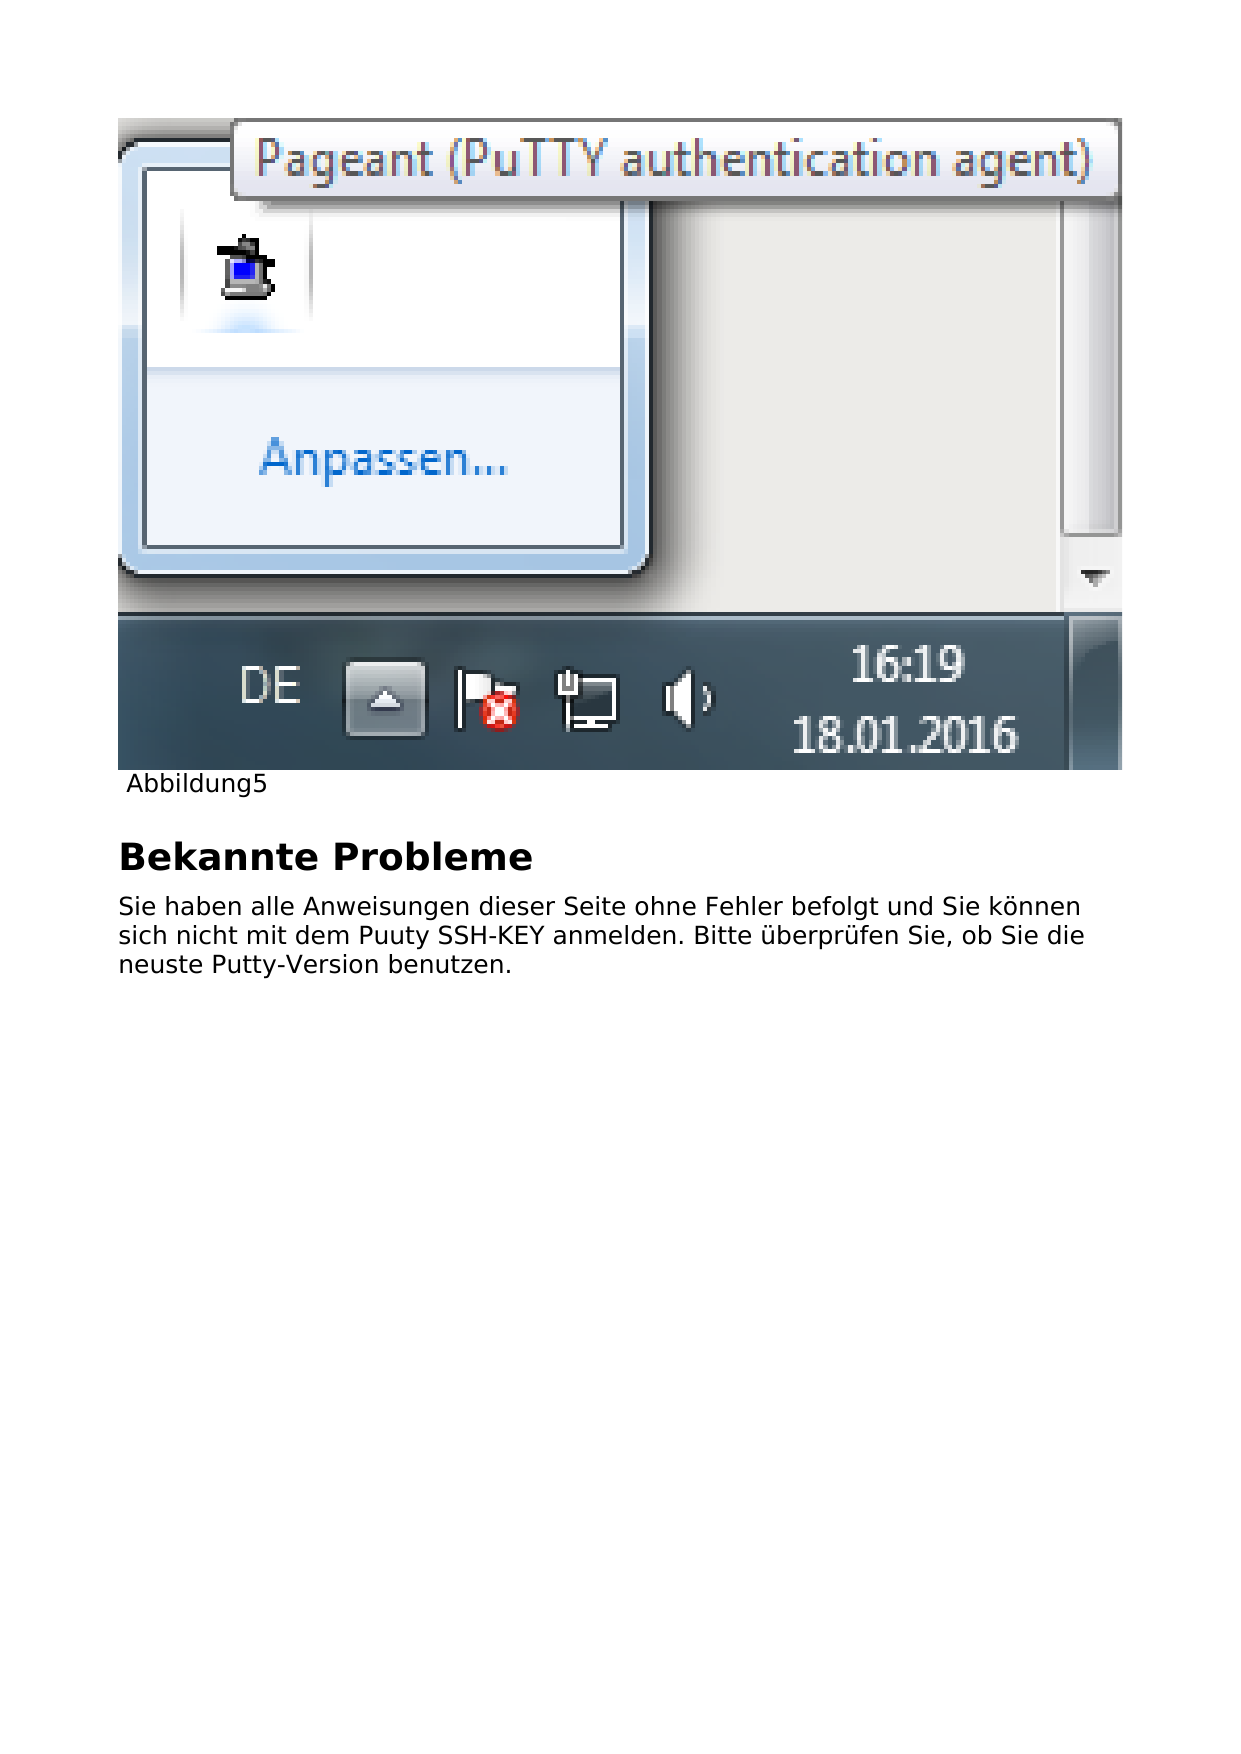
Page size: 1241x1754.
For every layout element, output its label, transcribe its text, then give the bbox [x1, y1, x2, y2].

text Abbildung5 [118, 770, 1122, 798]
subtitle Bekannte Probleme [118, 836, 1122, 880]
text Sie haben alle Anweisungen dieser Seite ohne Fehler befolgt und Sie können sich nicht mit dem Puuty SSH-KEY anmelden. Bitte überprüfen Sie, ob Sie die neuste Putty-Version benutzen. [118, 892, 1122, 980]
picture [118, 118, 1123, 770]
